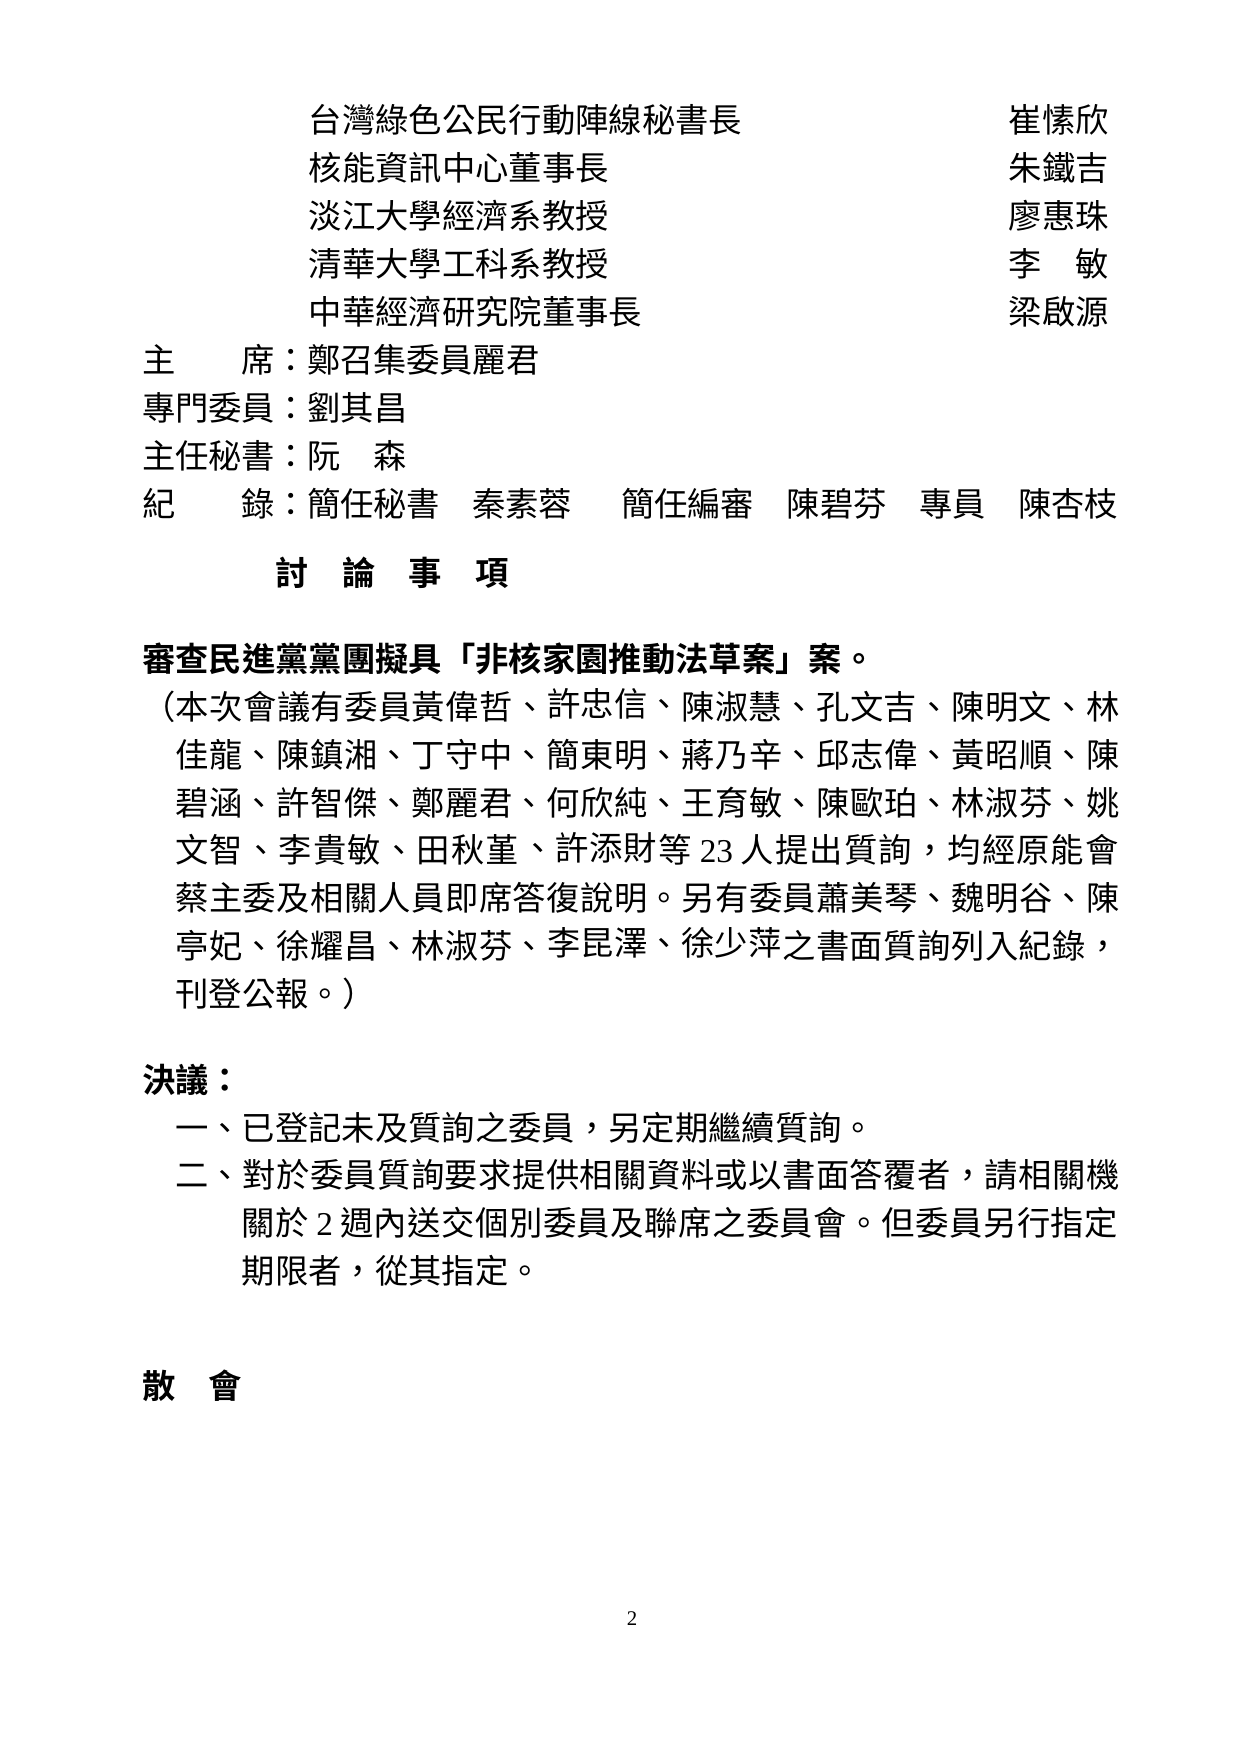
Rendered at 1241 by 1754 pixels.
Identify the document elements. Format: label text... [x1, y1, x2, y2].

text 一、已登記未及質詢之委員，另定期繼續質詢。 [175, 1102, 1120, 1149]
text （本次會議有委員黃偉哲、許忠信、陳淑慧、孔文吉、陳明文、林佳龍、陳鎮湘、丁守中、簡東明、蔣乃辛、邱志偉、黃昭順、陳碧涵、許智傑、鄭麗君、何欣純、王育敏、陳歐珀、林淑芬、姚文智、李貴敏、田秋堇、許添財等23人提出質詢，均經原能會蔡主委及相關人員即席答復說明。另有委員蕭美琴、魏明谷、陳亭妃、徐耀昌、林淑芬、李昆澤、徐少萍之書面質詢列入紀錄，刊登公報。） [142, 681, 1120, 1016]
text 清華大學工科系教授 李 敏 [142, 241, 1120, 289]
text 主 席：鄭召集委員麗君 [142, 337, 1120, 385]
text 專門委員：劉其昌 [142, 385, 1120, 433]
text 審查民進黨黨團擬具「非核家園推動法草案」案。 [142, 633, 1120, 681]
text 紀 錄：簡任秘書 秦素蓉 簡任編審 陳碧芬 專員 陳杏枝 [142, 481, 1120, 529]
text 核能資訊中心董事長 朱鐵吉 [142, 145, 1120, 193]
text 二、對於委員質詢要求提供相關資料或以書面答覆者，請相關機關於2週內送交個別委員及聯席之委員會。但委員另行指定期限者，從其指定。 [175, 1149, 1120, 1293]
text 決議： [142, 1054, 1120, 1102]
text 主任秘書：阮 森 [142, 433, 1120, 481]
text 淡江大學經濟系教授 廖惠珠 [142, 193, 1120, 241]
text 台灣綠色公民行動陣線秘書長 崔愫欣 [142, 97, 1120, 145]
text 中華經濟研究院董事長 梁啟源 [142, 289, 1120, 337]
text 討 論 事 項 [142, 547, 1120, 595]
text 散 會 [142, 1360, 1120, 1408]
